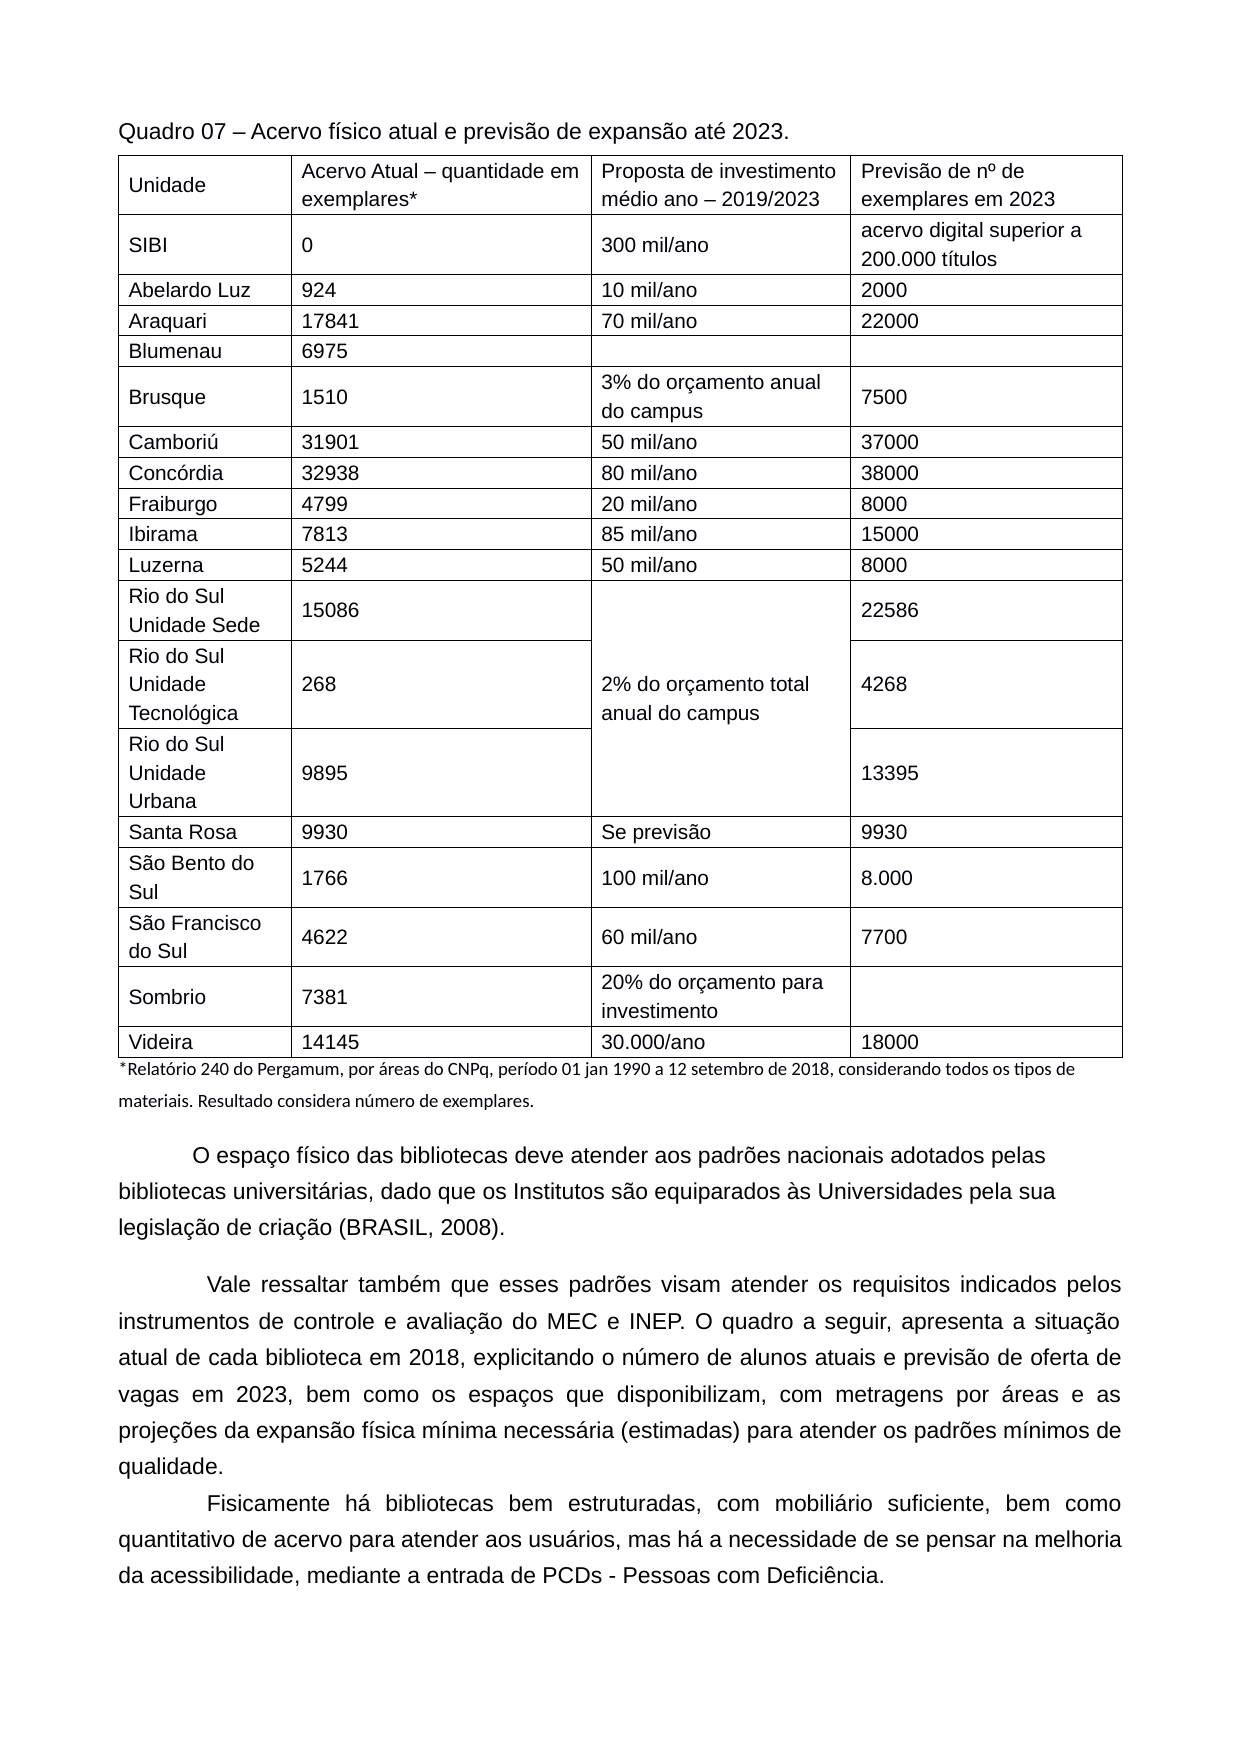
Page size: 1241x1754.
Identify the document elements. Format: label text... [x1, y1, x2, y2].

table_cell 9895 [292, 729, 591, 816]
table_cell [851, 967, 1122, 1026]
table_cell 4268 [851, 641, 1122, 728]
text O espaço físico das bibliotecas deve atender aos padrões nacionais adotados pelas bibliotecas universitárias, dado que os Institutos são equiparados às Universidades pela sua legislação de criação (BRASIL, 2008). [118, 1142, 1122, 1241]
table_cell 80 mil/ano [592, 458, 850, 487]
table_cell 85 mil/ano [592, 519, 850, 549]
table_cell 13395 [851, 729, 1122, 816]
table_cell 1510 [292, 367, 591, 426]
table_cell 70 mil/ano [592, 306, 850, 335]
table_cell 924 [292, 275, 591, 304]
table_cell 3% do orçamento anual do campus [592, 367, 850, 426]
table_cell 7500 [851, 367, 1122, 426]
table_cell 4799 [292, 489, 591, 518]
table_cell 0 [292, 215, 591, 274]
table_cell 268 [292, 641, 591, 728]
table_cell Camboriú [119, 427, 291, 457]
table_cell 7700 [851, 908, 1122, 966]
table_cell Rio do Sul Unidade Sede [119, 581, 291, 639]
table_header Proposta de investimento médio ano – 2019/2023 [592, 156, 850, 214]
table_cell Videira [119, 1027, 291, 1057]
table_header Unidade [119, 156, 291, 214]
text Quadro 07 – Acervo físico atual e previsão de expansão até 2023. [118, 118, 1122, 144]
table_cell 17841 [292, 306, 591, 335]
table_cell 30.000/ano [592, 1027, 850, 1057]
table_cell Se previsão [592, 817, 850, 847]
table_cell Santa Rosa [119, 817, 291, 847]
table_cell 8.000 [851, 848, 1122, 907]
table_cell 38000 [851, 458, 1122, 487]
table_cell SIBI [119, 215, 291, 274]
table_cell Sombrio [119, 967, 291, 1026]
table_cell 18000 [851, 1027, 1122, 1057]
table_cell 300 mil/ano [592, 215, 850, 274]
table_cell 4622 [292, 908, 591, 966]
table_cell 5244 [292, 550, 591, 580]
text Vale ressaltar também que esses padrões visam atender os requisitos indicados pelos instrumentos de controle e avaliação do MEC e INEP. O quadro a seguir, apresenta a situação atual de cada biblioteca em 2018, explicitando o número de alunos atuais e previsão de oferta de vagas em 2023, bem como os espaços que disponibilizam, com metragens por áreas e as projeções da expansão física mínima necessária (estimadas) para atender os padrões mínimos de qualidade. [118, 1271, 1122, 1479]
table_cell 100 mil/ano [592, 848, 850, 907]
table_cell 7813 [292, 519, 591, 549]
table_cell Ibirama [119, 519, 291, 549]
table_cell 20 mil/ano [592, 489, 850, 518]
table_cell [592, 336, 850, 366]
table_cell 22000 [851, 306, 1122, 335]
table_cell 22586 [851, 581, 1122, 639]
table_cell 8000 [851, 489, 1122, 518]
table_cell Brusque [119, 367, 291, 426]
table_cell 2000 [851, 275, 1122, 304]
table_cell 7381 [292, 967, 591, 1026]
table_cell Blumenau [119, 336, 291, 366]
table_cell 60 mil/ano [592, 908, 850, 966]
table_cell 32938 [292, 458, 591, 487]
table_cell 9930 [292, 817, 591, 847]
table_cell 6975 [292, 336, 591, 366]
table_cell 50 mil/ano [592, 550, 850, 580]
table_cell 9930 [851, 817, 1122, 847]
table_cell 8000 [851, 550, 1122, 580]
table_cell 31901 [292, 427, 591, 457]
table_cell 20% do orçamento para investimento [592, 967, 850, 1026]
text *Relatório 240 do Pergamum, por áreas do CNPq, período 01 jan 1990 a 12 setembro de 2018, considerando todos os tipos de materiais. Resultado considera número de exemplares. [118, 1058, 1122, 1112]
table_cell São Bento do Sul [119, 848, 291, 907]
table_cell São Francisco do Sul [119, 908, 291, 966]
table_cell Luzerna [119, 550, 291, 580]
table_cell 1766 [292, 848, 591, 907]
text Fisicamente há bibliotecas bem estruturadas, com mobiliário suficiente, bem como quantitativo de acervo para atender aos usuários, mas há a necessidade de se pensar na melhoria da acessibilidade, mediante a entrada de PCDs - Pessoas com Deficiência. [118, 1489, 1122, 1589]
table_cell Fraiburgo [119, 489, 291, 518]
table_cell Rio do Sul Unidade Urbana [119, 729, 291, 816]
table_cell acervo digital superior a 200.000 títulos [851, 215, 1122, 274]
table_cell Araquari [119, 306, 291, 335]
table_cell 14145 [292, 1027, 591, 1057]
table_cell 37000 [851, 427, 1122, 457]
table_cell Concórdia [119, 458, 291, 487]
table_cell 50 mil/ano [592, 427, 850, 457]
table_cell Rio do Sul Unidade Tecnológica [119, 641, 291, 728]
table_header Acervo Atual – quantidade em exemplares* [292, 156, 591, 214]
table_cell 15086 [292, 581, 591, 639]
table_cell Abelardo Luz [119, 275, 291, 304]
table_header Previsão de nº de exemplares em 2023 [851, 156, 1122, 214]
table_cell [851, 336, 1122, 366]
table_cell 2% do orçamento total anual do campus [592, 581, 850, 816]
table_cell 10 mil/ano [592, 275, 850, 304]
table_cell 15000 [851, 519, 1122, 549]
